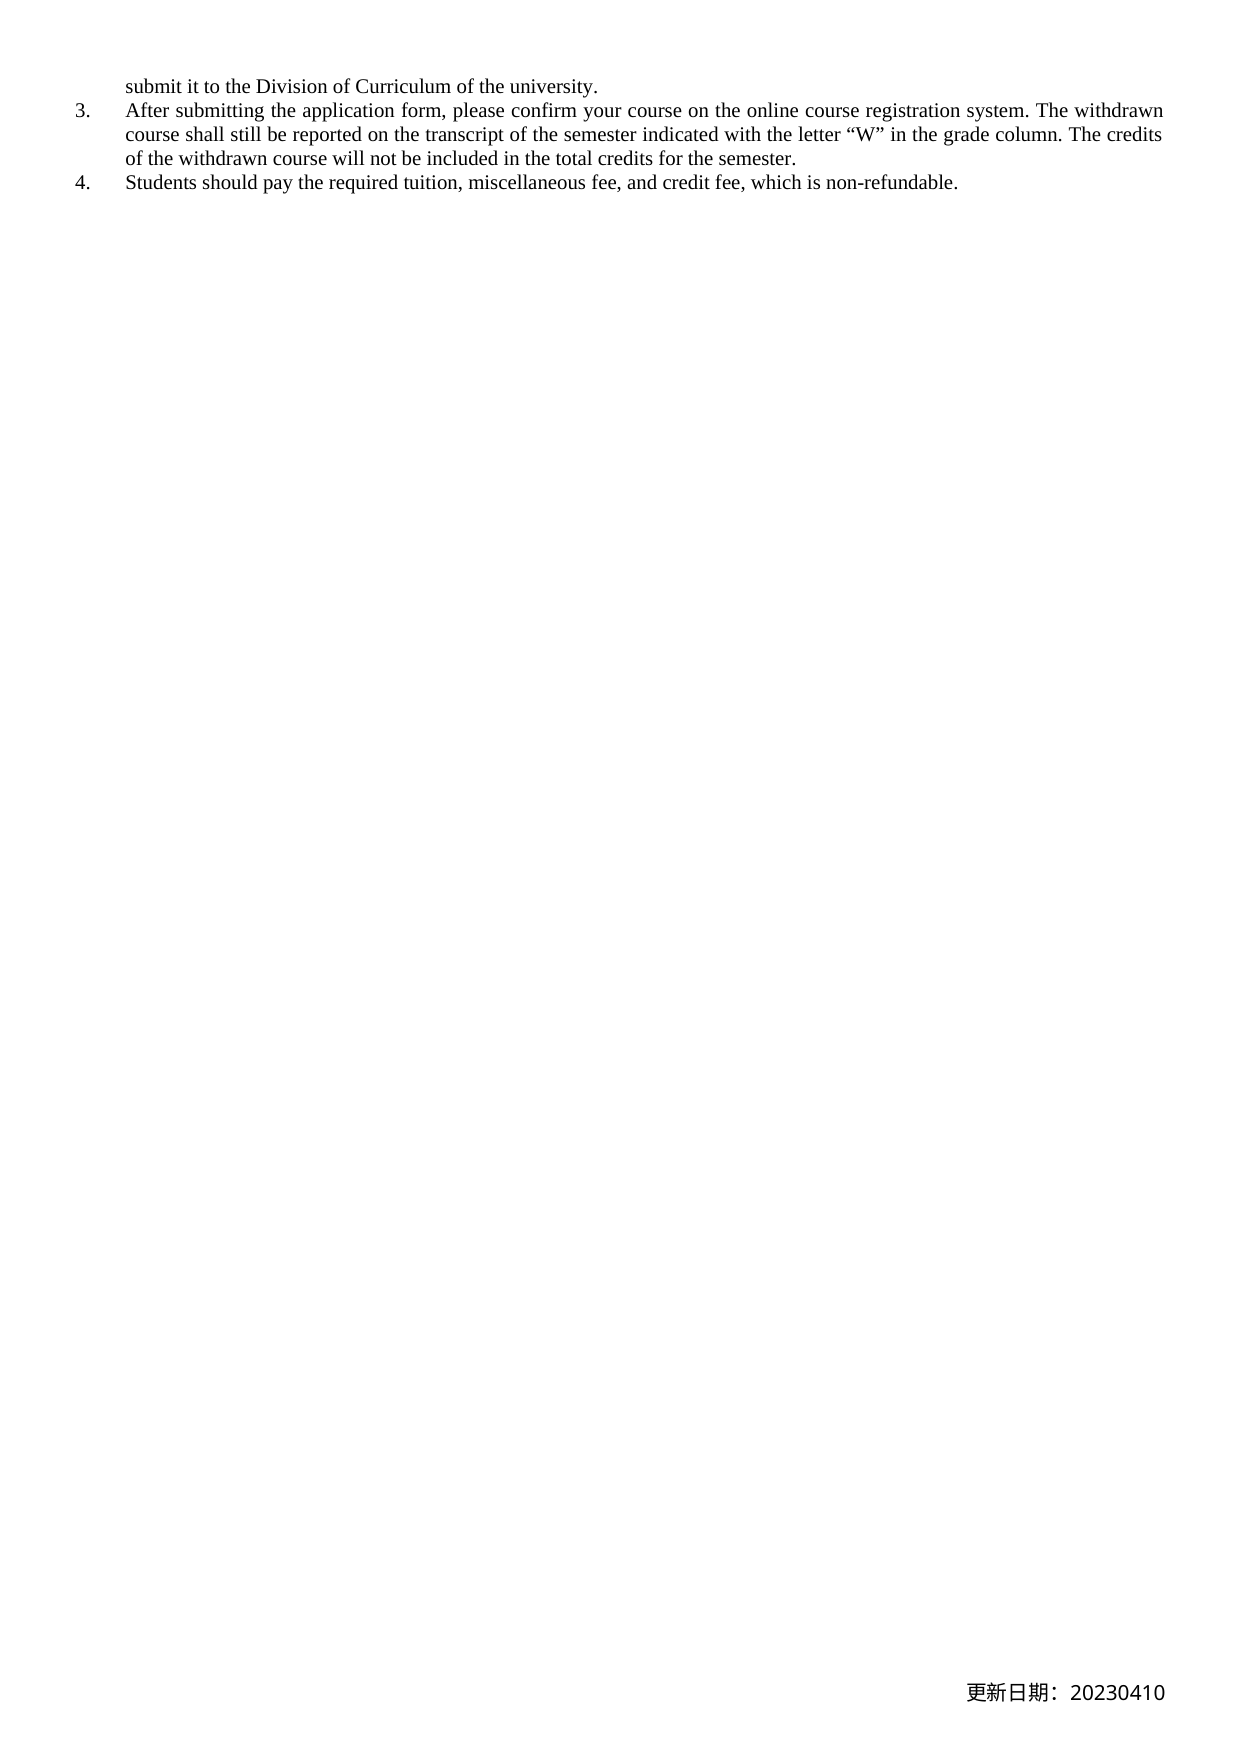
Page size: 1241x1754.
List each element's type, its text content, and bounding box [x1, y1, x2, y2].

list Students should pay the required tuition, miscellaneous fee, and credit fee, which is non-refundable. [75, 170, 1165, 194]
list After submitting the application form, please confirm your course on the online course registration system. The withdrawn course shall still be reported on the transcript of the semester indicated with the letter “W” in the grade column. The credits of the withdrawn course will not be included in the total credits for the semester. [75, 98, 1165, 170]
list submit it to the Division of Curriculum of the university. [75, 74, 1165, 98]
